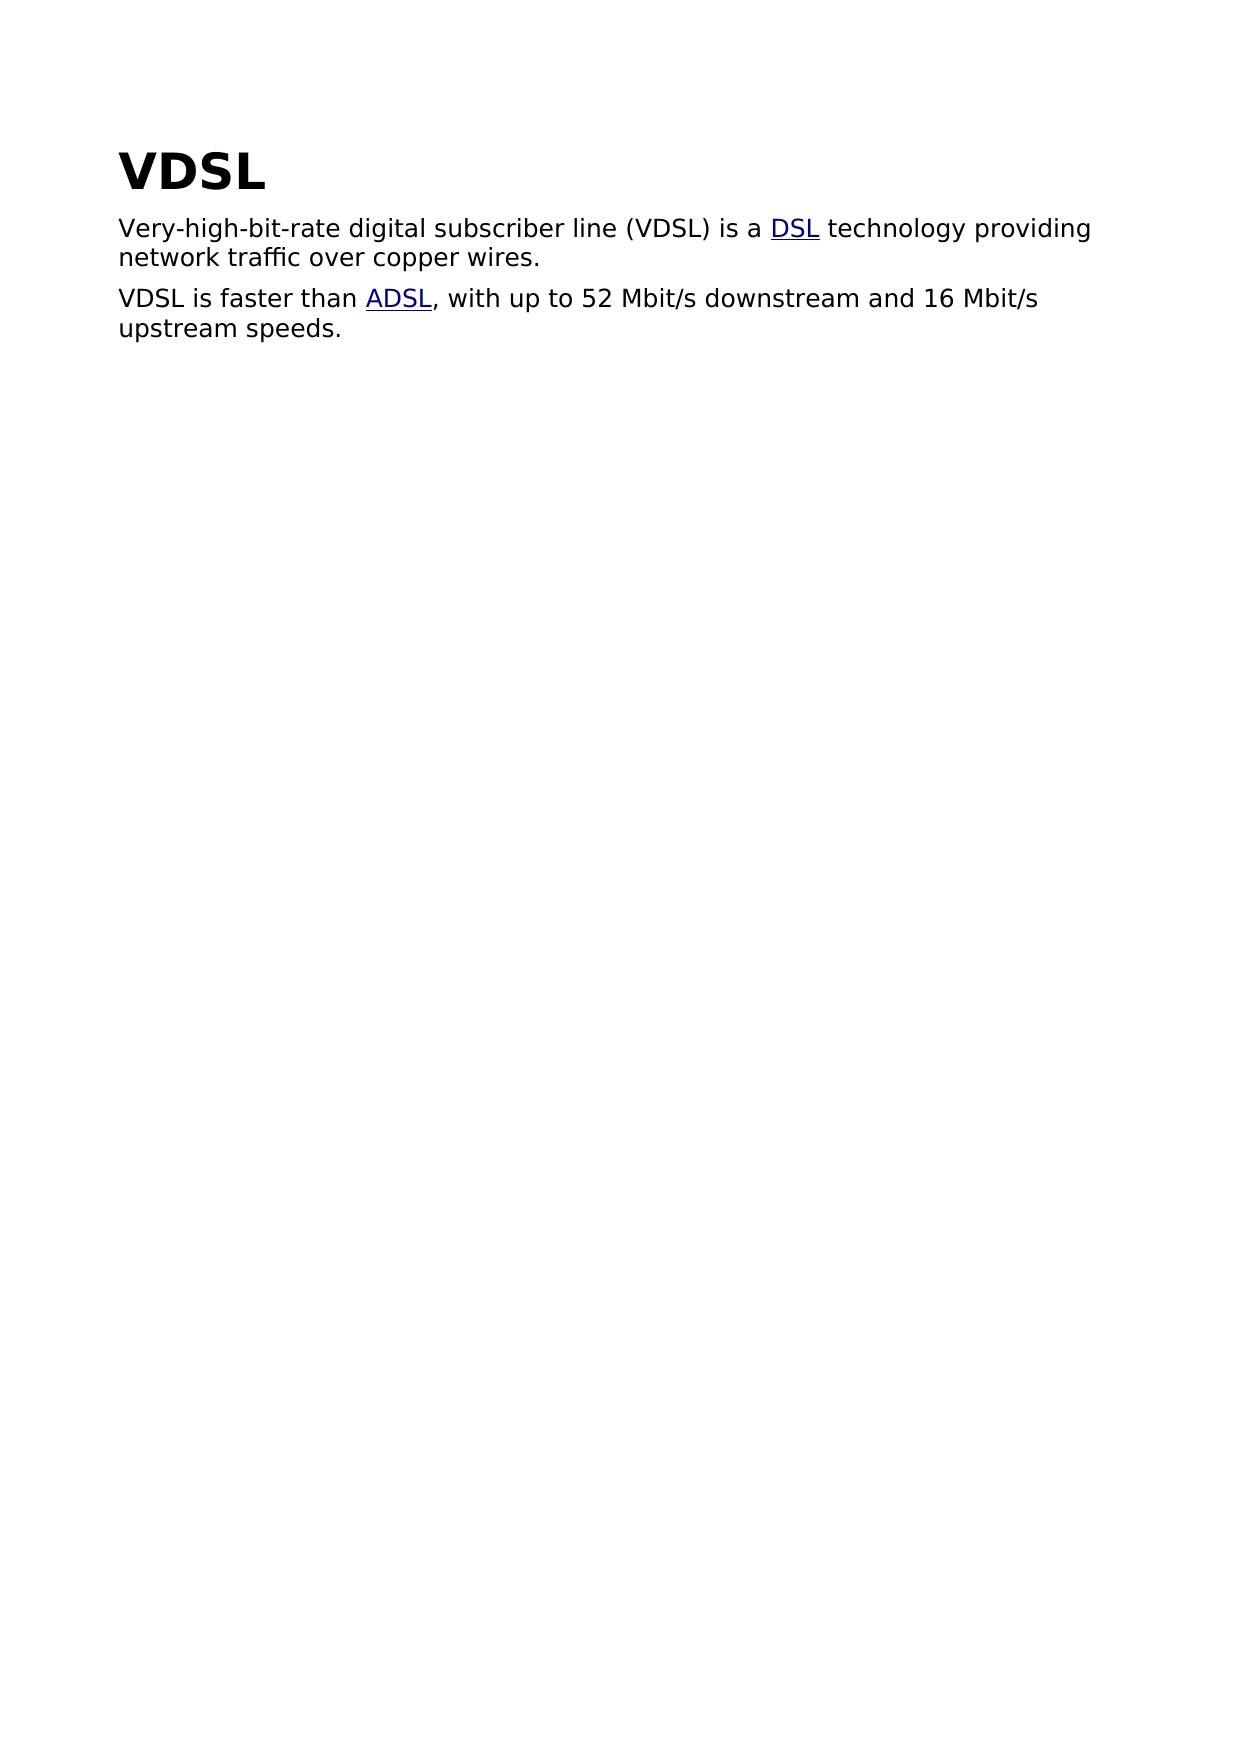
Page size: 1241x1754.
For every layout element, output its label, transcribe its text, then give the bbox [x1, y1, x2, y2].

text VDSL is faster than ADSL, with up to 52 Mbit/s downstream and 16 Mbit/s upstream speeds. [118, 285, 1122, 343]
subtitle VDSL [118, 143, 1122, 201]
text Very-high-bit-rate digital subscriber line (VDSL) is a DSL technology providing network traffic over copper wires. [118, 214, 1122, 272]
